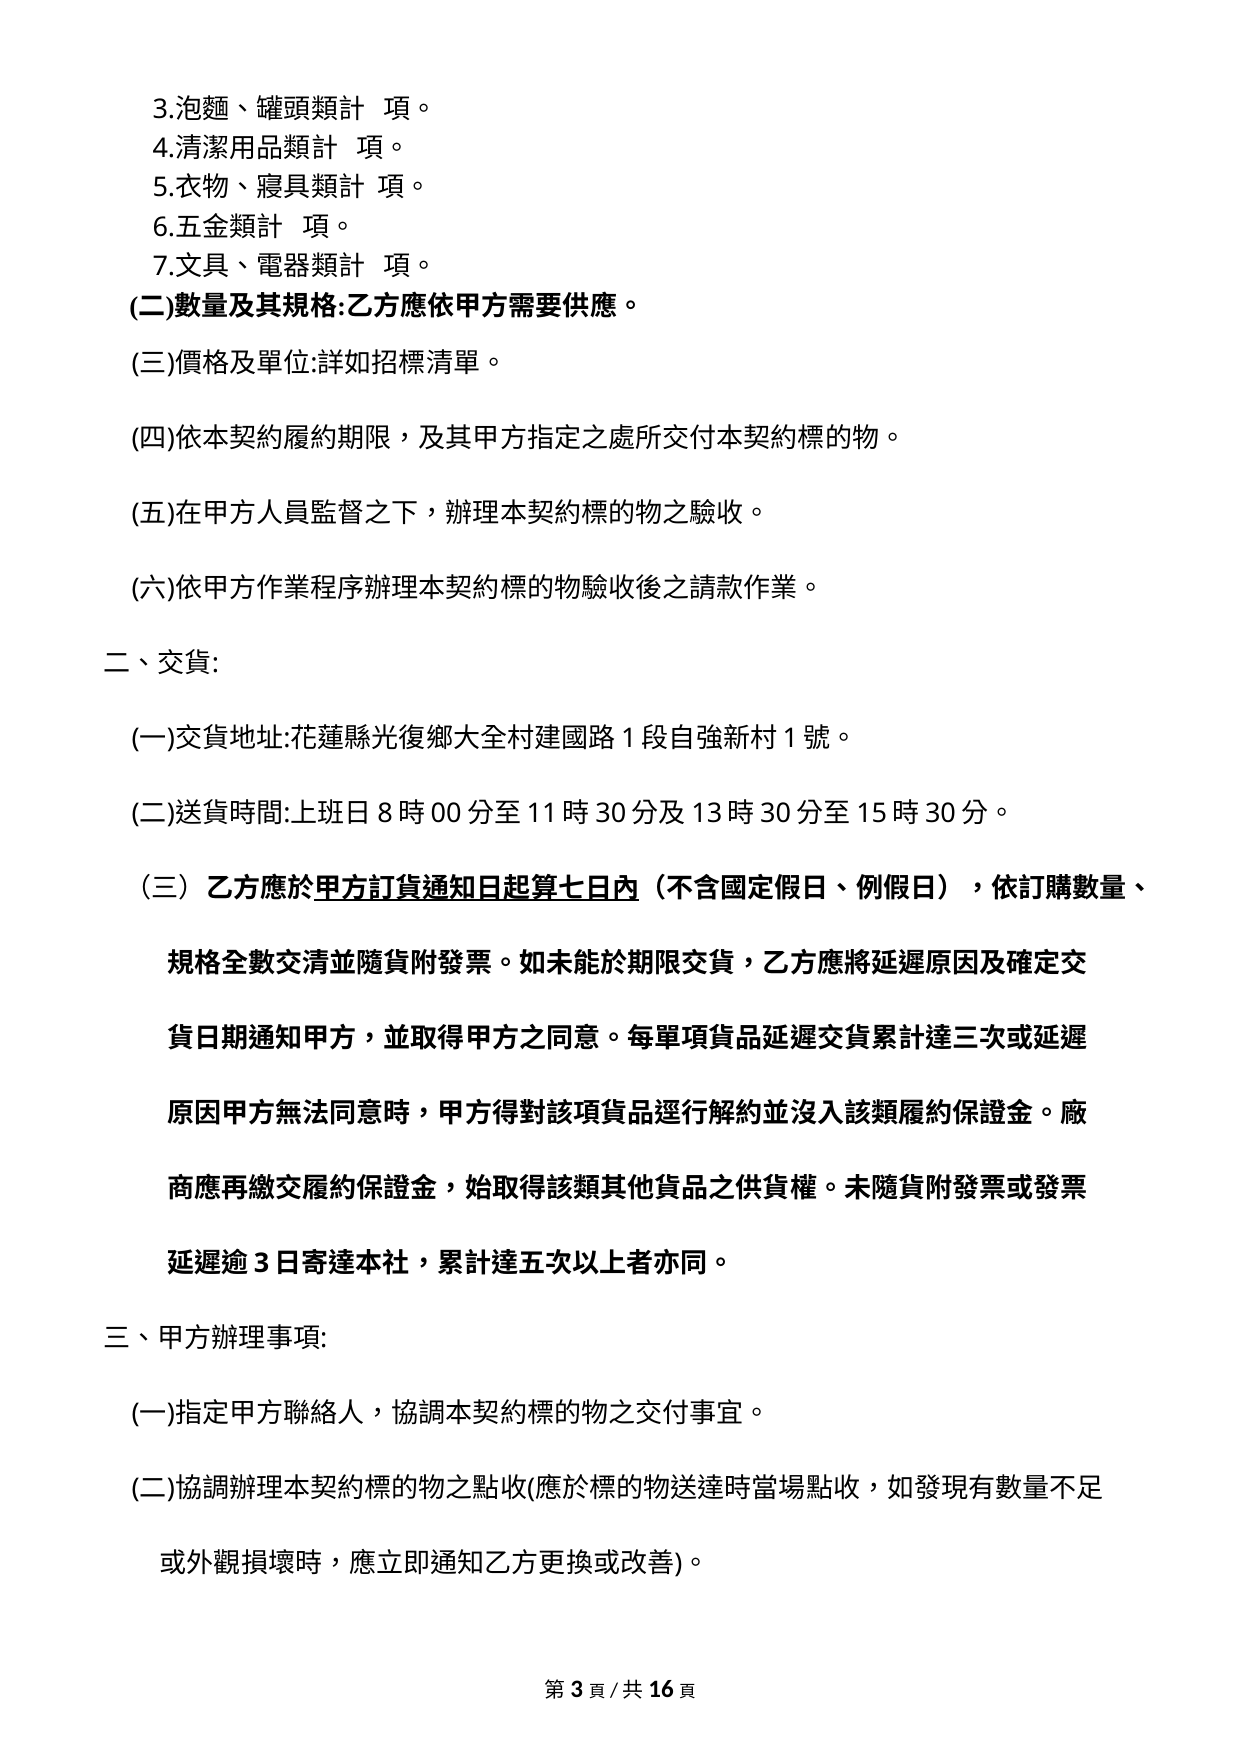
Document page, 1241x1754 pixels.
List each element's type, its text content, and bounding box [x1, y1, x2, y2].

text (六)依甲方作業程序辦理本契約標的物驗收後之請款作業。 [75, 548, 1165, 623]
text （三）乙方應於甲方訂貨通知日起算七日內（不含國定假日、例假日），依訂購數量、 規格全數交清並隨貨附發票。如未能於期限交貨，乙方應將延遲原因及確定交 貨日期通知甲方，並取得甲方之同意。每單項貨品延遲交貨累計達三次或延遲 原因甲方無法同意時，甲方得對該項貨品逕行解約並沒入該類履約保證金。廠 商應再繳交履約保證金，始取得該類其他貨品之供貨權。未隨貨附發票或發票 [75, 848, 1165, 1223]
text 延遲逾3日寄達本社，累計達五次以上者亦同。 [75, 1223, 1165, 1298]
text 三、甲方辦理事項: [75, 1298, 1165, 1373]
text (二)協調辦理本契約標的物之點收(應於標的物送達時當場點收，如發現有數量不足 [75, 1448, 1165, 1523]
text (五)在甲方人員監督之下，辦理本契約標的物之驗收。 [75, 473, 1165, 548]
text 4.清潔用品類計 項。 [75, 126, 1165, 165]
text (一)交貨地址:花蓮縣光復鄉大全村建國路1段自強新村1號。 [75, 698, 1165, 773]
text 5.衣物、寢具類計 項。 [75, 165, 1165, 205]
text 或外觀損壞時，應立即通知乙方更換或改善)。 [75, 1523, 1165, 1598]
text (二)數量及其規格:乙方應依甲方需要供應。 [75, 283, 1165, 323]
text (二)送貨時間:上班日8時00分至11時30分及13時30分至15時30分。 [75, 773, 1165, 848]
text 3.泡麵、罐頭類計 項。 [75, 87, 1165, 126]
text 6.五金類計 項。 [75, 205, 1165, 244]
text (四)依本契約履約期限，及其甲方指定之處所交付本契約標的物。 [75, 398, 1165, 473]
text (一)指定甲方聯絡人，協調本契約標的物之交付事宜。 [75, 1373, 1165, 1448]
text 7.文具、電器類計 項。 [75, 244, 1165, 283]
text 二、交貨: [75, 623, 1165, 698]
text (三)價格及單位:詳如招標清單。 [75, 323, 1165, 398]
